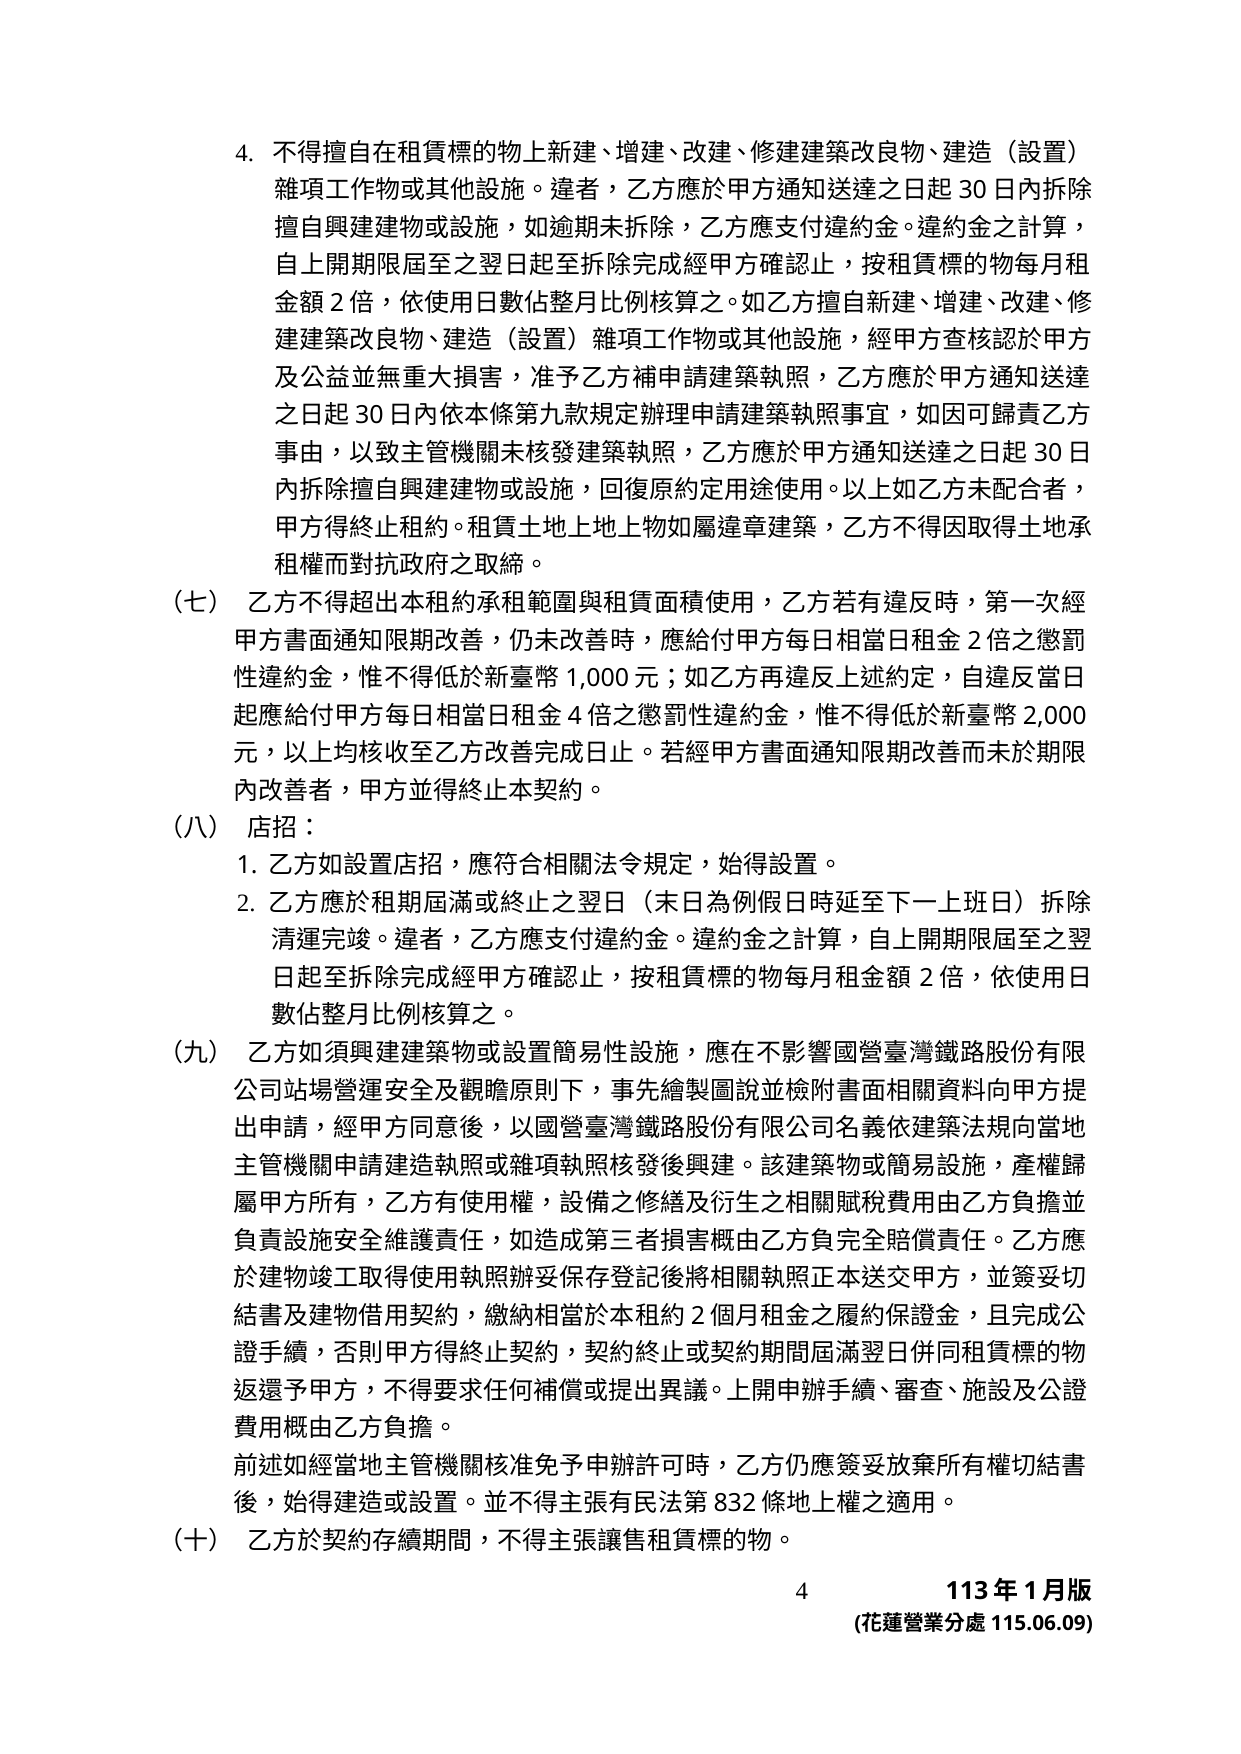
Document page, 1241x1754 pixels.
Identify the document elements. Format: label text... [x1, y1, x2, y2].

list 不得擅自在租賃標的物上新建、增建、改建、修建建築改良物、建造（設置）雜項工作物或其他設施。違者，乙方應於甲方通知送達之日起30日內拆除擅自興建建物或設施，如逾期未拆除，乙方應支付違約金。違約金之計算，自上開期限屆至之翌日起至拆除完成經甲方確認止，按租賃標的物每月租金額2倍，依使用日數佔整月比例核算之。如乙方擅自新建、增建、改建、修建建築改良物、建造（設置）雜項工作物或其他設施，經甲方查核認於甲方及公益並無重大損害，准予乙方補申請建築執照，乙方應於甲方通知送達之日起30日內依本條第九款規定辦理申請建築執照事宜，如因可歸責乙方事由，以致主管機關未核發建築執照，乙方應於甲方通知送達之日起30日內拆除擅自興建建物或設施，回復原約定用途使用。以上如乙方未配合者，甲方得終止租約。租賃土地上地上物如屬違章建築，乙方不得因取得土地承租權而對抗政府之取締。 [235, 132, 1092, 582]
list 乙方應於租期屆滿或終止之翌日（末日為例假日時延至下一上班日）拆除清運完竣。違者，乙方應支付違約金。違約金之計算，自上開期限屆至之翌日起至拆除完成經甲方確認止，按租賃標的物每月租金額2倍，依使用日數佔整月比例核算之。 [237, 882, 1092, 1032]
list 乙方於契約存續期間，不得主張讓售租賃標的物。 [158, 1519, 1087, 1557]
list 乙方如須興建建築物或設置簡易性設施，應在不影響國營臺灣鐵路股份有限公司站場營運安全及觀瞻原則下，事先繪製圖說並檢附書面相關資料向甲方提出申請，經甲方同意後，以國營臺灣鐵路股份有限公司名義依建築法規向當地主管機關申請建造執照或雜項執照核發後興建。該建築物或簡易設施，產權歸屬甲方所有，乙方有使用權，設備之修繕及衍生之相關賦稅費用由乙方負擔並負責設施安全維護責任，如造成第三者損害概由乙方負完全賠償責任。乙方應於建物竣工取得使用執照辦妥保存登記後將相關執照正本送交甲方，並簽妥切結書及建物借用契約，繳納相當於本租約2個月租金之履約保證金，且完成公證手續，否則甲方得終止契約，契約終止或契約期間屆滿翌日併同租賃標的物返還予甲方，不得要求任何補償或提出異議。上開申辦手續、審查、施設及公證費用概由乙方負擔。 [158, 1032, 1087, 1444]
text 前述如經當地主管機關核准免予申辦許可時，乙方仍應簽妥放棄所有權切結書後，始得建造或設置。並不得主張有民法第832條地上權之適用。 [233, 1444, 1087, 1519]
list 乙方如設置店招，應符合相關法令規定，始得設置。 [236, 844, 1092, 882]
list 乙方不得超出本租約承租範圍與租賃面積使用，乙方若有違反時，第一次經甲方書面通知限期改善，仍未改善時，應給付甲方每日相當日租金2倍之懲罰性違約金，惟不得低於新臺幣1,000元；如乙方再違反上述約定，自違反當日起應給付甲方每日相當日租金4倍之懲罰性違約金，惟不得低於新臺幣2,000元，以上均核收至乙方改善完成日止。若經甲方書面通知限期改善而未於期限內改善者，甲方並得終止本契約。 [158, 582, 1087, 807]
list 店招： [158, 807, 1087, 844]
